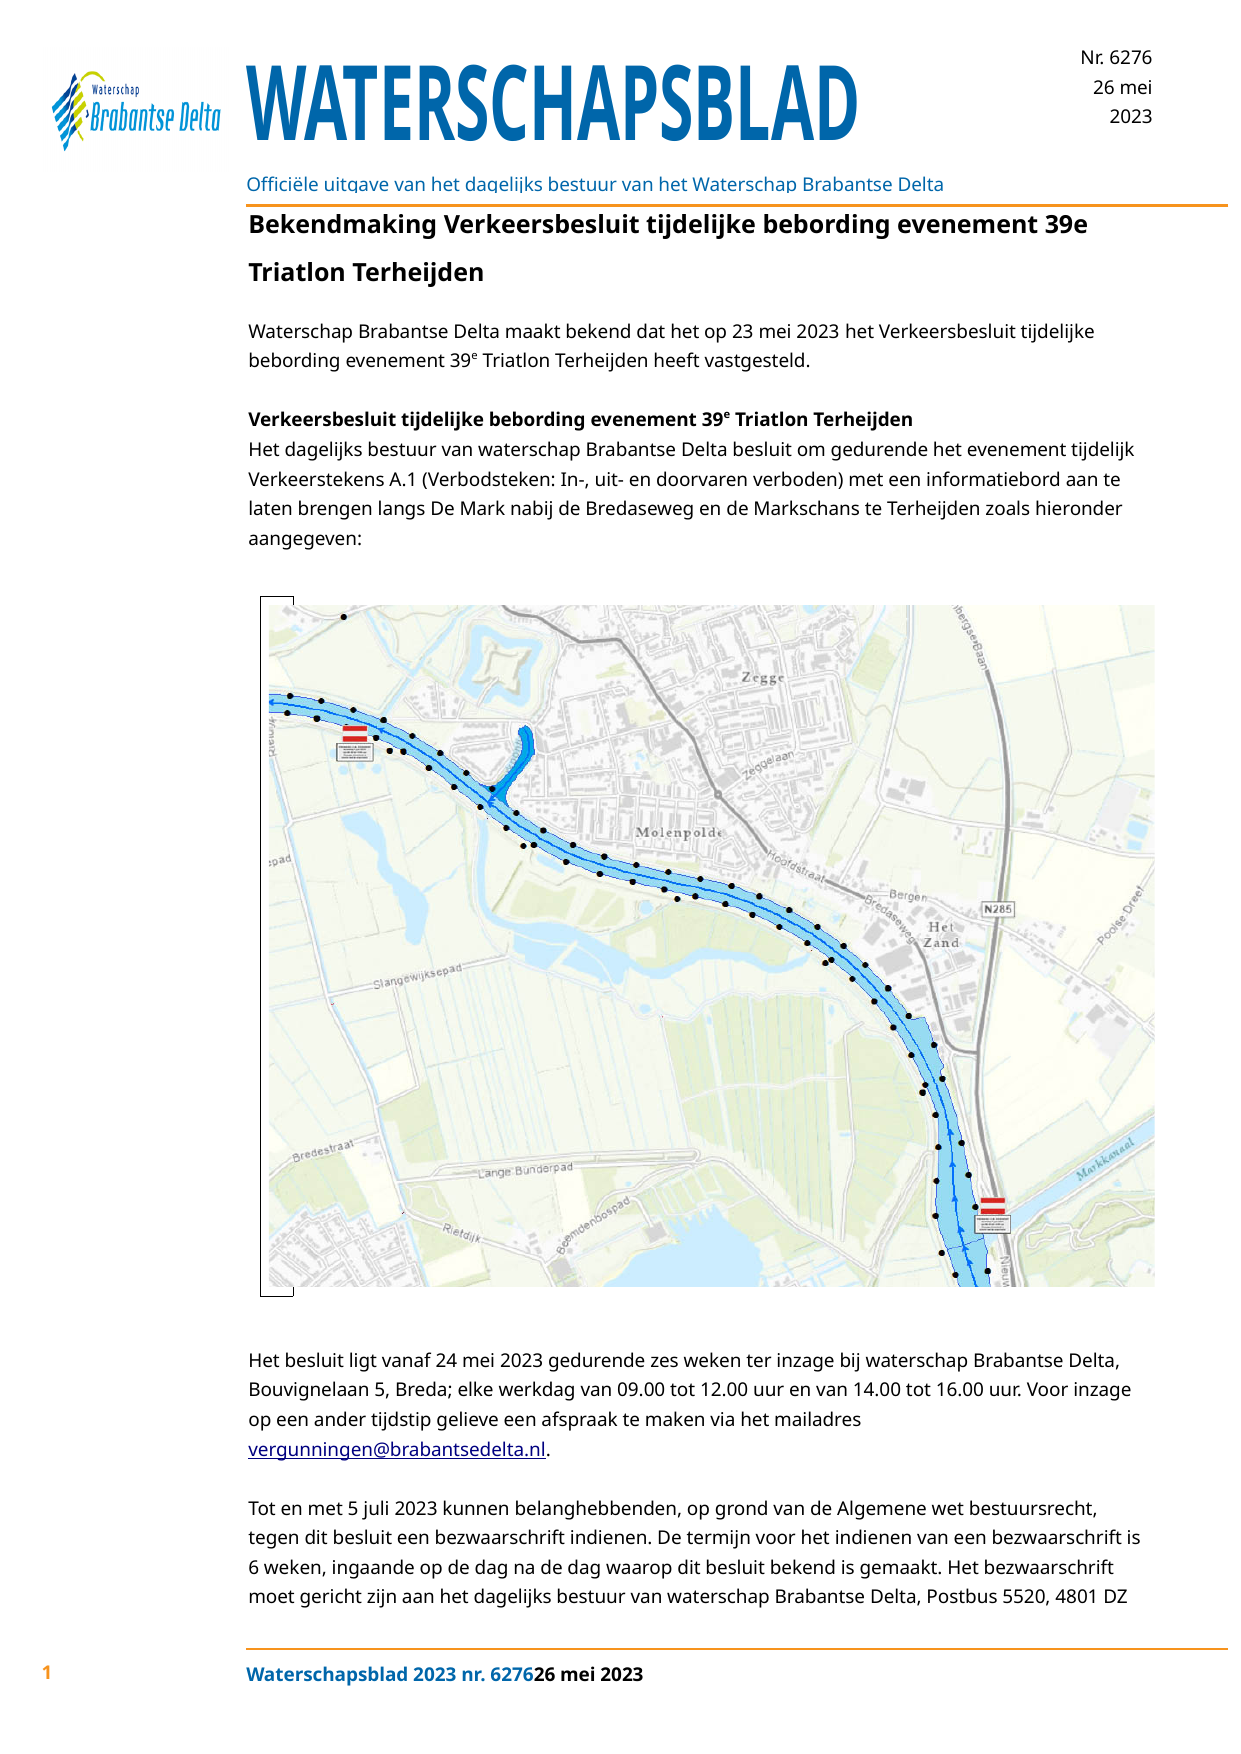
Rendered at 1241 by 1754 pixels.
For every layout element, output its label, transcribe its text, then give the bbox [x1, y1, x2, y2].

picture [41, 47, 231, 172]
text Het dagelijks bestuur van waterschap Brabantse Delta besluit om gedurende het evenement tijdelijk Verkeerstekens A.1 (Verbodsteken: In-, uit- en doorvaren verboden) met een informatiebord aan te laten brengen langs De Mark nabij de Bredaseweg en de Markschans te Terheijden zoals hieronder aangegeven: [248, 436, 1152, 551]
text Verkeersbesluit tijdelijke bebording evenement 39e Triatlon Terheijden [248, 407, 1152, 432]
text Bekendmaking Verkeersbesluit tijdelijke bebording evenement 39e Triatlon Terheijden [248, 207, 1152, 288]
picture [268, 605, 1155, 1287]
text Waterschap Brabantse Delta maakt bekend dat het op 23 mei 2023 het Verkeersbesluit tijdelijke bebording evenement 39e Triatlon Terheijden heeft vastgesteld. [248, 318, 1152, 373]
text Tot en met 5 juli 2023 kunnen belanghebbenden, op grond van de Algemene wet bestuursrecht, tegen dit besluit een bezwaarschrift indienen. De termijn voor het indienen van een bezwaarschrift is 6 weken, ingaande op de dag na de dag waarop dit besluit bekend is gemaakt. Het bezwaarschrift moet gericht zijn aan het dagelijks bestuur van waterschap Brabantse Delta, Postbus 5520, 4801 DZ [248, 1495, 1152, 1609]
text Het besluit ligt vanaf 24 mei 2023 gedurende zes weken ter inzage bij waterschap Brabantse Delta, Bouvignelaan 5, Breda; elke werkdag van 09.00 tot 12.00 uur en van 14.00 tot 16.00 uur. Voor inzage op een ander tijdstip gelieve een afspraak te maken via het mailadres vergunningen@brabantsedelta.nl. [248, 1347, 1152, 1461]
